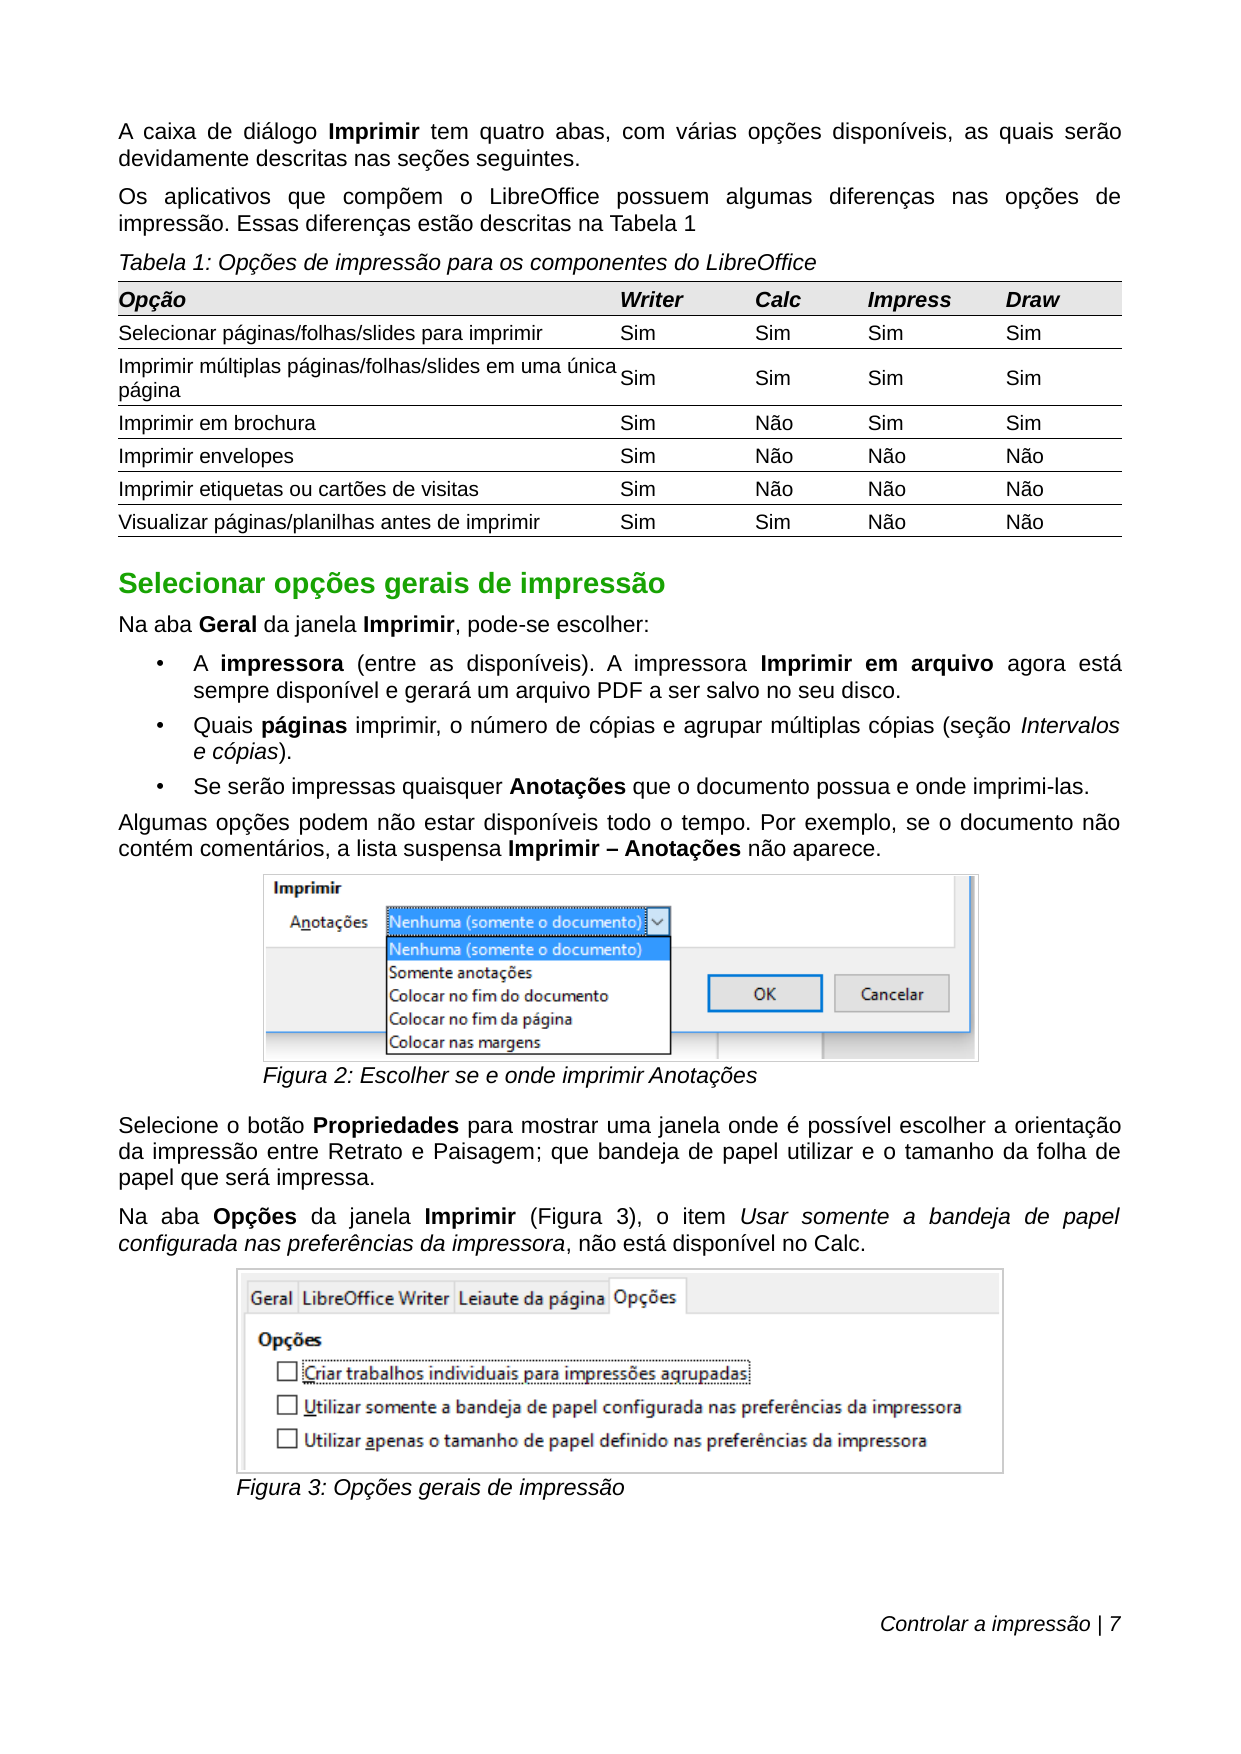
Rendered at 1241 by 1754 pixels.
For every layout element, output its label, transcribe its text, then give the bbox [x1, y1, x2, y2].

table_header Writer [620, 282, 755, 315]
table_cell Sim [620, 439, 755, 471]
table_cell Sim [1006, 406, 1122, 438]
list Quais páginas imprimir, o número de cópias e agrupar múltiplas cópias (seção Intervalos e cópias). [156, 712, 1122, 764]
table_cell Sim [755, 349, 868, 405]
text Selecione o botão Propriedades para mostrar uma janela onde é possível escolher a orientação da impressão entre Retrato e Paisagem; que bandeja de papel utilizar e o tamanho da folha de papel que será impressa. [118, 1112, 1122, 1191]
list A impressora (entre as disponíveis). A impressora Imprimir em arquivo agora está sempre disponível e gerará um arquivo PDF a ser salvo no seu disco. [156, 650, 1122, 703]
text Figura 2: Escolher se e onde imprimir Anotações [263, 1062, 978, 1088]
table_header Draw [1006, 282, 1122, 315]
table_cell Imprimir em brochura [118, 406, 620, 438]
table_cell Não [755, 439, 868, 471]
table_cell Sim [755, 316, 868, 348]
table_cell Imprimir etiquetas ou cartões de visitas [118, 472, 620, 503]
picture [241, 1273, 1000, 1470]
table_cell Sim [1006, 316, 1122, 348]
table_cell Sim [620, 472, 755, 503]
table_cell Imprimir envelopes [118, 439, 620, 471]
table_cell Sim [868, 349, 1006, 405]
text [238, 1270, 1002, 1472]
table_header Calc [755, 282, 868, 315]
text Os aplicativos que compõem o LibreOffice possuem algumas diferenças nas opções de impressão. Essas diferenças estão descritas na Tabela 1 [118, 183, 1122, 236]
table_cell Sim [620, 316, 755, 348]
table_cell Sim [868, 316, 1006, 348]
table_cell Não [868, 505, 1006, 536]
picture [265, 876, 975, 1059]
list Se serão impressas quaisquer Anotações que o documento possua e onde imprimi-las. [156, 773, 1122, 800]
text [264, 875, 978, 1061]
table_cell Selecionar páginas/folhas/slides para imprimir [118, 316, 620, 348]
table_cell Não [1006, 439, 1122, 471]
subtitle Selecionar opções gerais de impressão [118, 566, 1122, 599]
table_cell Sim [755, 505, 868, 536]
table_cell Sim [620, 349, 755, 405]
text Tabela 1: Opções de impressão para os componentes do LibreOffice [118, 248, 1122, 275]
table_cell Não [1006, 472, 1122, 503]
table_cell Não [868, 472, 1006, 503]
table_cell Não [755, 406, 868, 438]
text Na aba Opções da janela Imprimir (Figura 3), o item Usar somente a bandeja de papel configurada nas preferências da impressora, não está disponível no Calc. [118, 1203, 1122, 1256]
table_header Impress [868, 282, 1006, 315]
table_cell Visualizar páginas/planilhas antes de imprimir [118, 505, 620, 536]
list Na aba Geral da janela Imprimir, pode-se escolher: [118, 611, 1122, 638]
table_cell Sim [868, 406, 1006, 438]
text Figura 3: Opções gerais de impressão [236, 1474, 1004, 1501]
table_header Opção [118, 282, 620, 315]
table_cell Imprimir múltiplas páginas/folhas/slides em uma única página [118, 349, 620, 405]
table_cell Sim [620, 505, 755, 536]
table_cell Não [1006, 505, 1122, 536]
table_cell Não [755, 472, 868, 503]
text A caixa de diálogo Imprimir tem quatro abas, com várias opções disponíveis, as quais serão devidamente descritas nas seções seguintes. [118, 118, 1122, 171]
table_cell Não [868, 439, 1006, 471]
text Algumas opções podem não estar disponíveis todo o tempo. Por exemplo, se o documento não contém comentários, a lista suspensa Imprimir – Anotações não aparece. [118, 808, 1122, 861]
table_cell Sim [620, 406, 755, 438]
table_cell Sim [1006, 349, 1122, 405]
